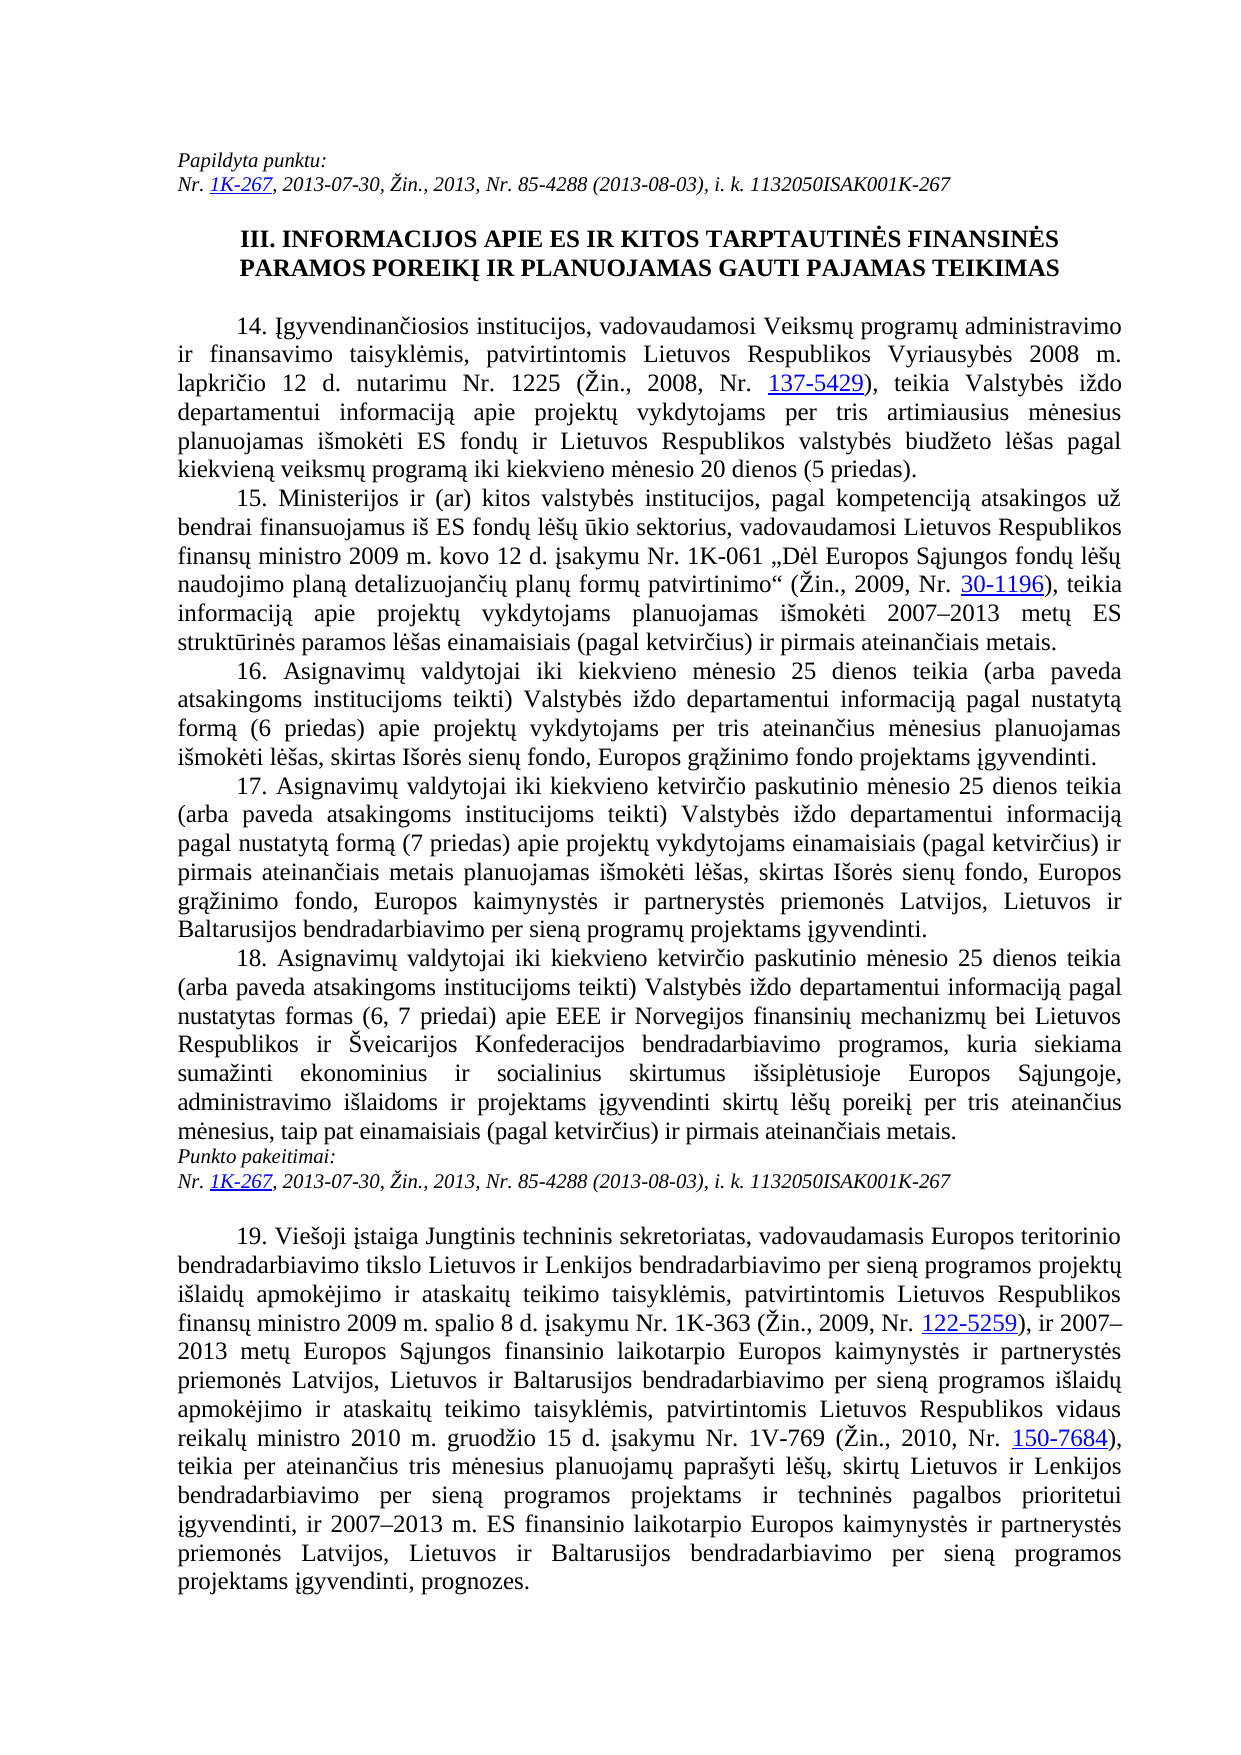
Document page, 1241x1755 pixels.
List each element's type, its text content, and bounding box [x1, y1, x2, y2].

text Papildyta punktu: [177, 148, 1122, 172]
text III. INFORMACIJOS APIE ES IR KITOS TARPTAUTINĖS FINANSINĖS PARAMOS POREIKĮ IR PLANUOJAMAS GAUTI PAJAMAS TEIKIMAS [177, 224, 1122, 282]
text 17. Asignavimų valdytojai iki kiekvieno ketvirčio paskutinio mėnesio 25 dienos teikia (arba paveda atsakingoms institucijoms teikti) Valstybės iždo departamentui informaciją pagal nustatytą formą (7 priedas) apie projektų vykdytojams einamaisiais (pagal ketvirčius) ir pirmais ateinančiais metais planuojamas išmokėti lėšas, skirtas Išorės sienų fondo, Europos grąžinimo fondo, Europos kaimynystės ir partnerystės priemonės Latvijos, Lietuvos ir Baltarusijos bendradarbiavimo per sieną programų projektams įgyvendinti. [177, 771, 1122, 943]
text 15. Ministerijos ir (ar) kitos valstybės institucijos, pagal kompetenciją atsakingos už bendrai finansuojamus iš ES fondų lėšų ūkio sektorius, vadovaudamosi Lietuvos Respublikos finansų ministro 2009 m. kovo 12 d. įsakymu Nr. 1K-061 „Dėl Europos Sąjungos fondų lėšų naudojimo planą detalizuojančių planų formų patvirtinimo“ (Žin., 2009, Nr. 30-1196), teikia informaciją apie projektų vykdytojams planuojamas išmokėti 2007–2013 metų ES struktūrinės paramos lėšas einamaisiais (pagal ketvirčius) ir pirmais ateinančiais metais. [177, 483, 1122, 656]
text 18. Asignavimų valdytojai iki kiekvieno ketvirčio paskutinio mėnesio 25 dienos teikia (arba paveda atsakingoms institucijoms teikti) Valstybės iždo departamentui informaciją pagal nustatytas formas (6, 7 priedai) apie EEE ir Norvegijos finansinių mechanizmų bei Lietuvos Respublikos ir Šveicarijos Konfederacijos bendradarbiavimo programos, kuria siekiama sumažinti ekonominius ir socialinius skirtumus išsiplėtusioje Europos Sąjungoje, administravimo išlaidoms ir projektams įgyvendinti skirtų lėšų poreikį per tris ateinančius mėnesius, taip pat einamaisiais (pagal ketvirčius) ir pirmais ateinančiais metais. [177, 943, 1122, 1144]
text 19. Viešoji įstaiga Jungtinis techninis sekretoriatas, vadovaudamasis Europos teritorinio bendradarbiavimo tikslo Lietuvos ir Lenkijos bendradarbiavimo per sieną programos projektų išlaidų apmokėjimo ir ataskaitų teikimo taisyklėmis, patvirtintomis Lietuvos Respublikos finansų ministro 2009 m. spalio 8 d. įsakymu Nr. 1K-363 (Žin., 2009, Nr. 122-5259), ir 2007–2013 metų Europos Sąjungos finansinio laikotarpio Europos kaimynystės ir partnerystės priemonės Latvijos, Lietuvos ir Baltarusijos bendradarbiavimo per sieną programos išlaidų apmokėjimo ir ataskaitų teikimo taisyklėmis, patvirtintomis Lietuvos Respublikos vidaus reikalų ministro 2010 m. gruodžio 15 d. įsakymu Nr. 1V-769 (Žin., 2010, Nr. 150-7684), teikia per ateinančius tris mėnesius planuojamų paprašyti lėšų, skirtų Lietuvos ir Lenkijos bendradarbiavimo per sieną programos projektams ir techninės pagalbos prioritetui įgyvendinti, ir 2007–2013 m. ES finansinio laikotarpio Europos kaimynystės ir partnerystės priemonės Latvijos, Lietuvos ir Baltarusijos bendradarbiavimo per sieną programos projektams įgyvendinti, prognozes. [177, 1221, 1122, 1595]
text Punkto pakeitimai: [177, 1144, 1122, 1168]
text Nr. 1K-267, 2013-07-30, Žin., 2013, Nr. 85-4288 (2013-08-03), i. k. 1132050ISAK001K-267 [177, 1168, 1122, 1193]
text 16. Asignavimų valdytojai iki kiekvieno mėnesio 25 dienos teikia (arba paveda atsakingoms institucijoms teikti) Valstybės iždo departamentui informaciją pagal nustatytą formą (6 priedas) apie projektų vykdytojams per tris ateinančius mėnesius planuojamas išmokėti lėšas, skirtas Išorės sienų fondo, Europos grąžinimo fondo projektams įgyvendinti. [177, 656, 1122, 771]
text Nr. 1K-267, 2013-07-30, Žin., 2013, Nr. 85-4288 (2013-08-03), i. k. 1132050ISAK001K-267 [177, 172, 1122, 196]
text 14. Įgyvendinančiosios institucijos, vadovaudamosi Veiksmų programų administravimo ir finansavimo taisyklėmis, patvirtintomis Lietuvos Respublikos Vyriausybės 2008 m. lapkričio 12 d. nutarimu Nr. 1225 (Žin., 2008, Nr. 137-5429), teikia Valstybės iždo departamentui informaciją apie projektų vykdytojams per tris artimiausius mėnesius planuojamas išmokėti ES fondų ir Lietuvos Respublikos valstybės biudžeto lėšas pagal kiekvieną veiksmų programą iki kiekvieno mėnesio 20 dienos (5 priedas). [177, 311, 1122, 483]
